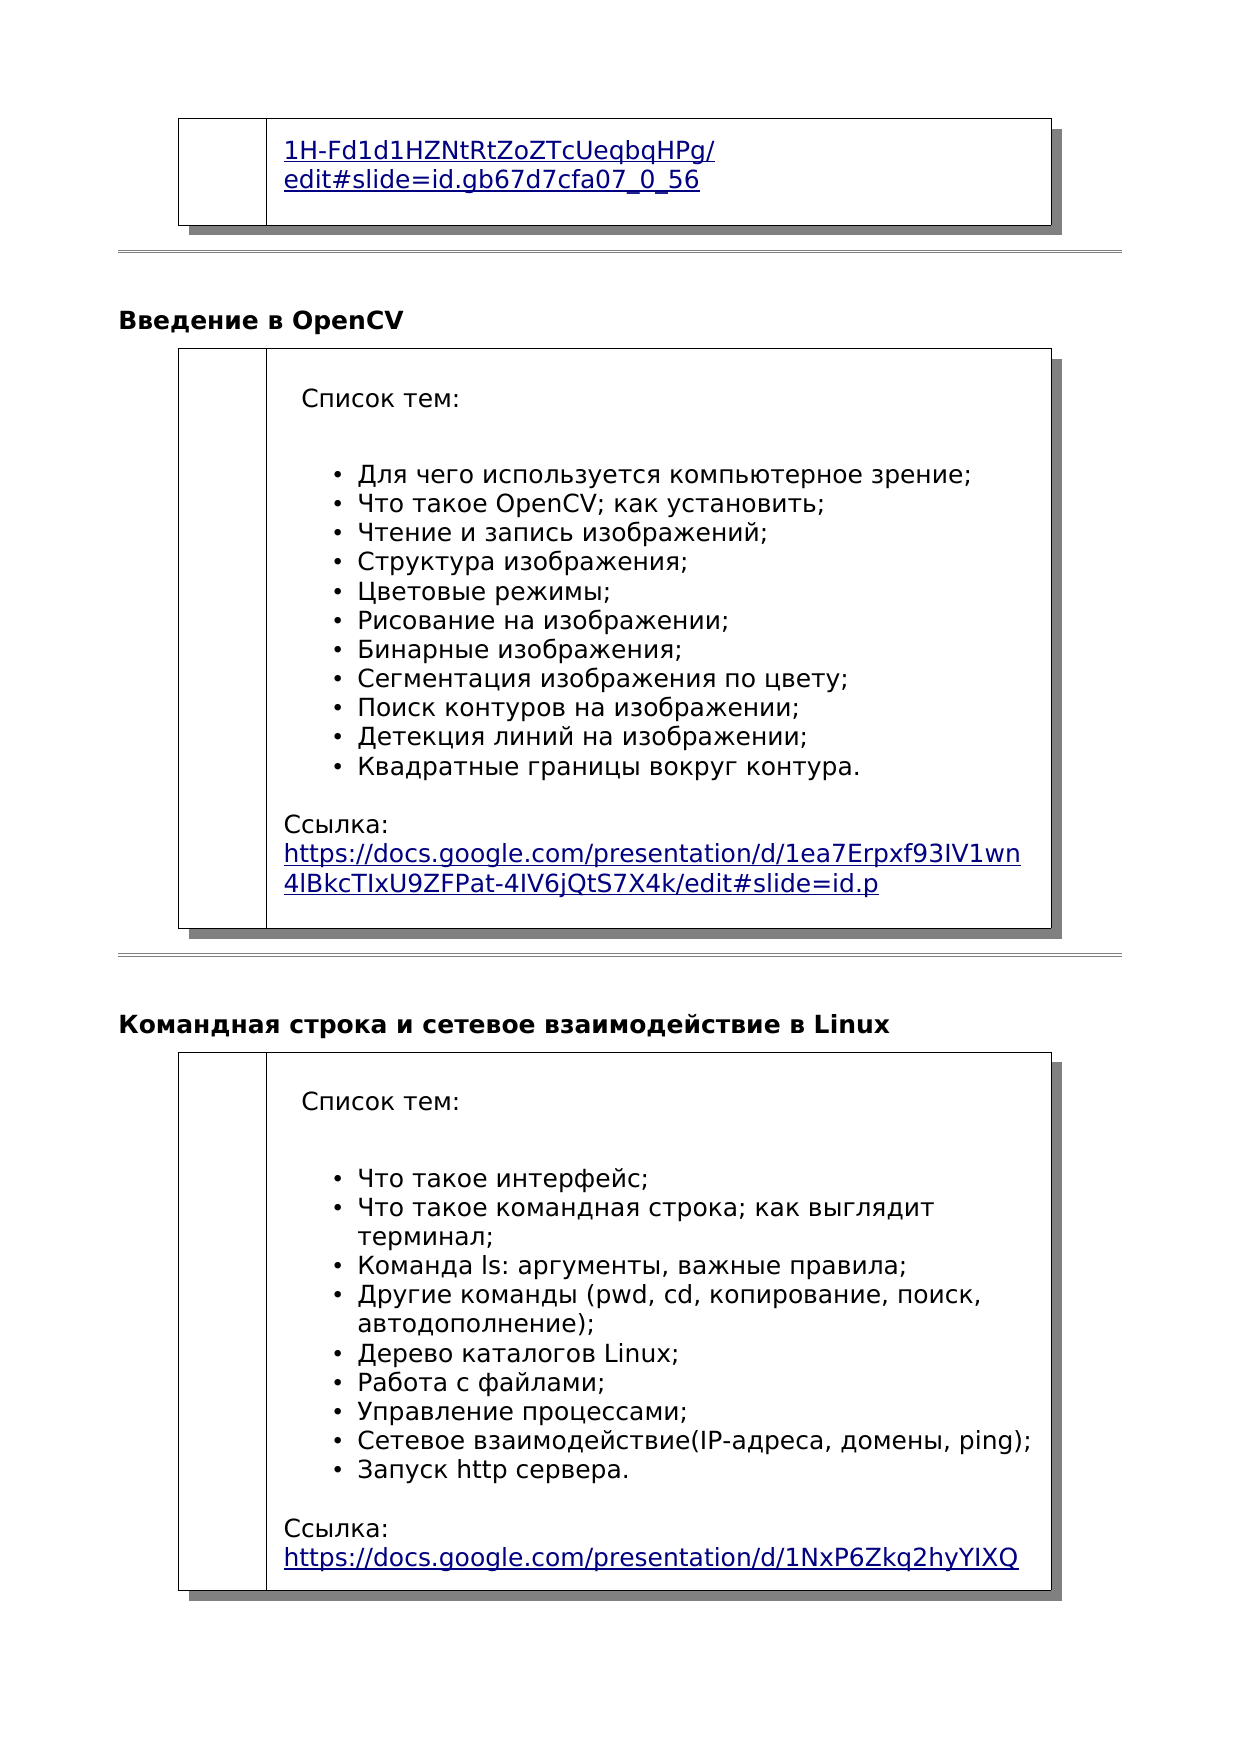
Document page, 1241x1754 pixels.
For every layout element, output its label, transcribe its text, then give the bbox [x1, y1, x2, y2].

table_header 1H-Fd1d1HZNtRtZoZTcUeqbqHPg/edit#slide=id.gb67d7cfa07_0_56 [267, 119, 1051, 224]
table_header Список тем: Для чего используется компьютерное зрение; Что такое OpenCV; как установить; Чтение и запись изображений; Структура изображения; Цветовые режимы; Рисование на изображении; Бинарные изображения; Сегментация изображения по цвету; Поиск контуров на изображении; Детекция линий на изображении; Квадратные границы вокруг контура. Ссылка: https://docs.google.com/presentation/d/1ea7Erpxf93IV1wn4lBkcTIxU9ZFPat-4IV6jQtS7X4k/edit#slide=id.p [267, 349, 1051, 928]
subtitle Введение в OpenCV [118, 307, 1122, 336]
subtitle Командная строка и сетевое взаимодействие в Linux [118, 1010, 1122, 1039]
table_header [179, 1053, 266, 1590]
table_header [179, 119, 266, 224]
table_header Список тем: Что такое интерфейс; Что такое командная строка; как выглядит терминал; Команда ls: аргументы, важные правила; Другие команды (pwd, cd, копирование, поиск, автодополнение); Дерево каталогов Linux; Работа с файлами; Управление процессами; Сетевое взаимодействие(IP-адреса, домены, ping); Запуск http сервера. Ссылка: https://docs.google.com/presentation/d/1NxP6Zkq2hyYIXQ [267, 1053, 1051, 1590]
table_header [179, 349, 266, 928]
